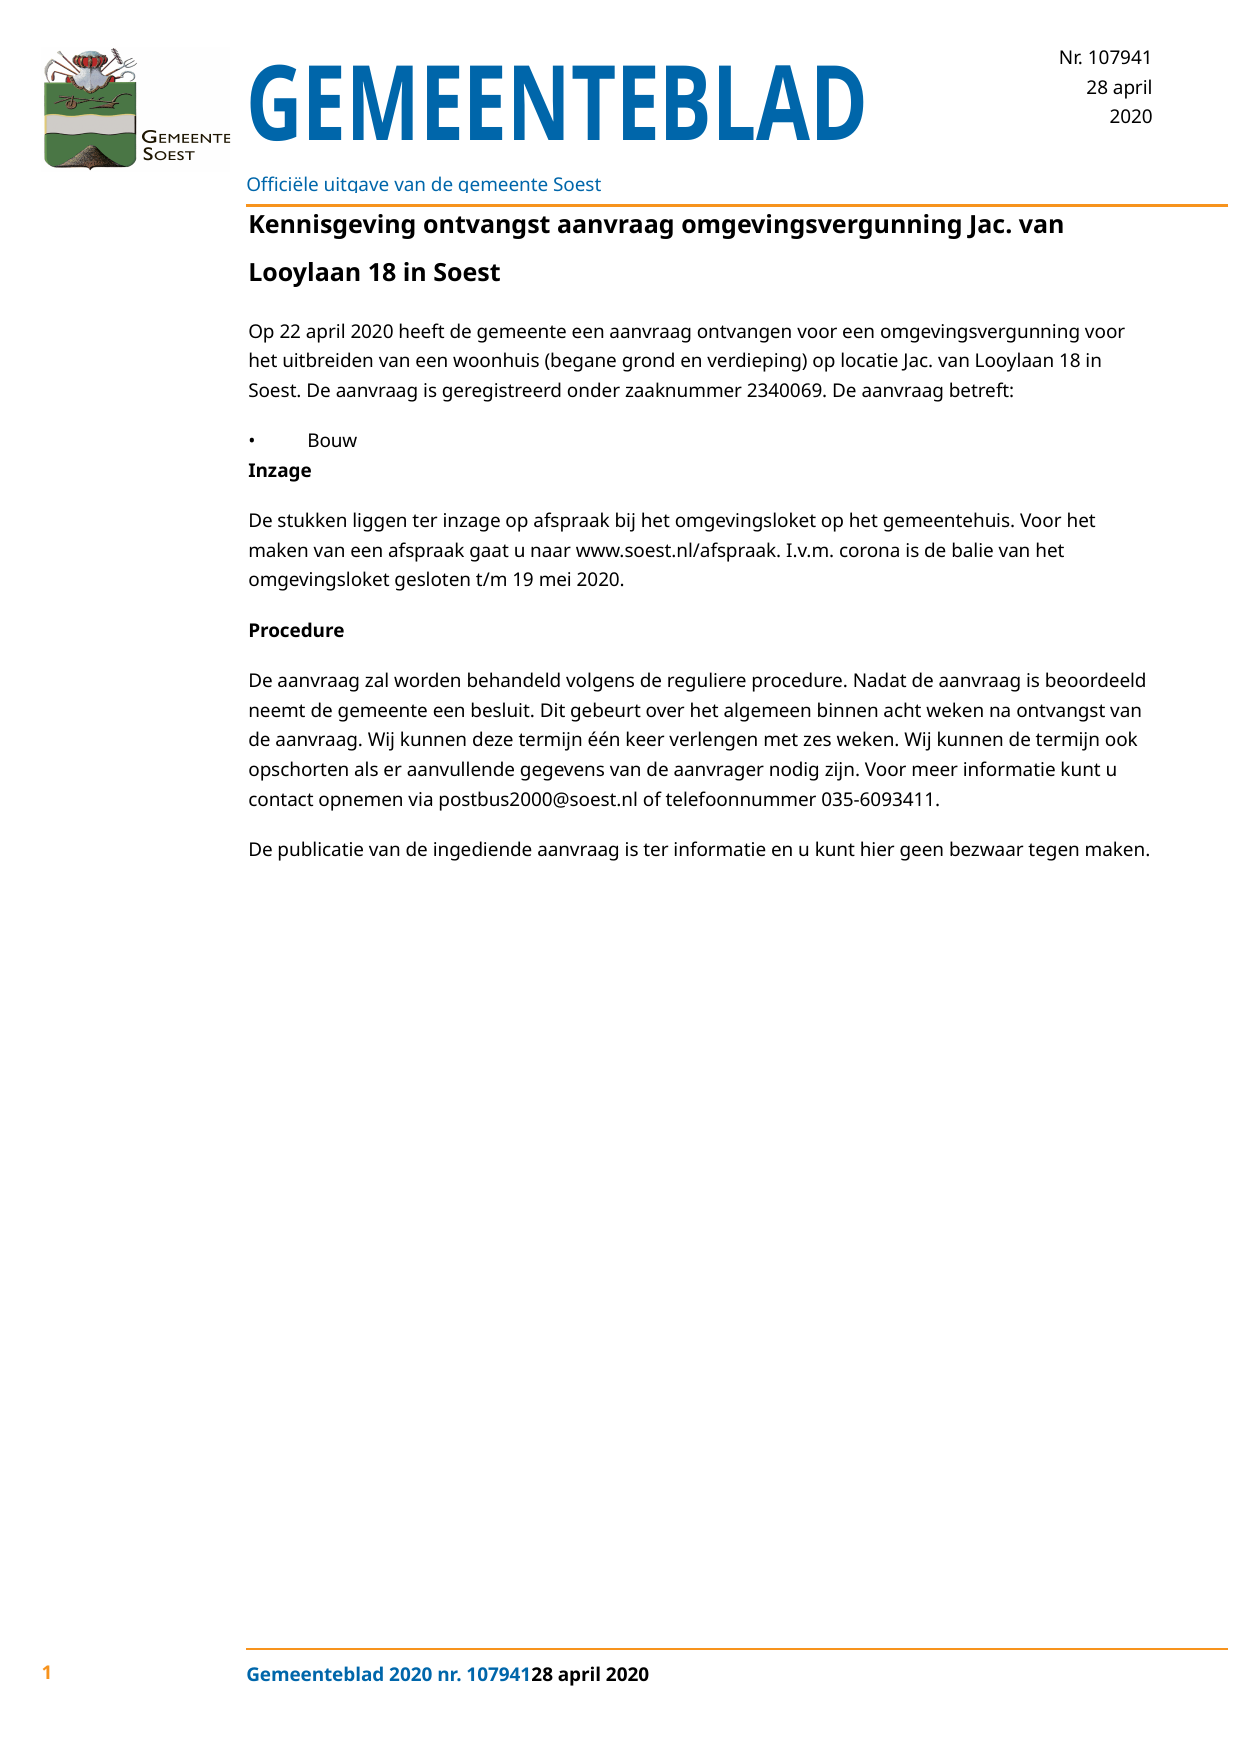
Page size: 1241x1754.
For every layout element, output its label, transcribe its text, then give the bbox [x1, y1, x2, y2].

text De publicatie van de ingediende aanvraag is ter informatie en u kunt hier geen bezwaar tegen maken. [248, 836, 1152, 862]
text Op 22 april 2020 heeft de gemeente een aanvraag ontvangen voor een omgevingsvergunning voor het uitbreiden van een woonhuis (begane grond en verdieping) op locatie Jac. van Looylaan 18 in Soest. De aanvraag is geregistreerd onder zaaknummer 2340069. De aanvraag betreft: [248, 318, 1152, 403]
text Kennisgeving ontvangst aanvraag omgevingsvergunning Jac. van Looylaan 18 in Soest [248, 207, 1152, 288]
text Procedure [248, 617, 1152, 643]
text Inzage [248, 457, 1152, 483]
text De stukken liggen ter inzage op afspraak bij het omgevingsloket op het gemeentehuis. Voor het maken van een afspraak gaat u naar www.soest.nl/afspraak. I.v.m. corona is de balie van het omgevingsloket gesloten t/m 19 mei 2020. [248, 507, 1152, 592]
text De aanvraag zal worden behandeld volgens de reguliere procedure. Nadat de aanvraag is beoordeeld neemt de gemeente een besluit. Dit gebeurt over het algemeen binnen acht weken na ontvangst van de aanvraag. Wij kunnen deze termijn één keer verlengen met zes weken. Wij kunnen de termijn ook opschorten als er aanvullende gegevens van de aanvrager nodig zijn. Voor meer informatie kunt u contact opnemen via postbus2000@soest.nl of telefoonnummer 035-6093411. [248, 667, 1152, 812]
list Bouw [248, 427, 1152, 453]
picture [41, 47, 231, 172]
